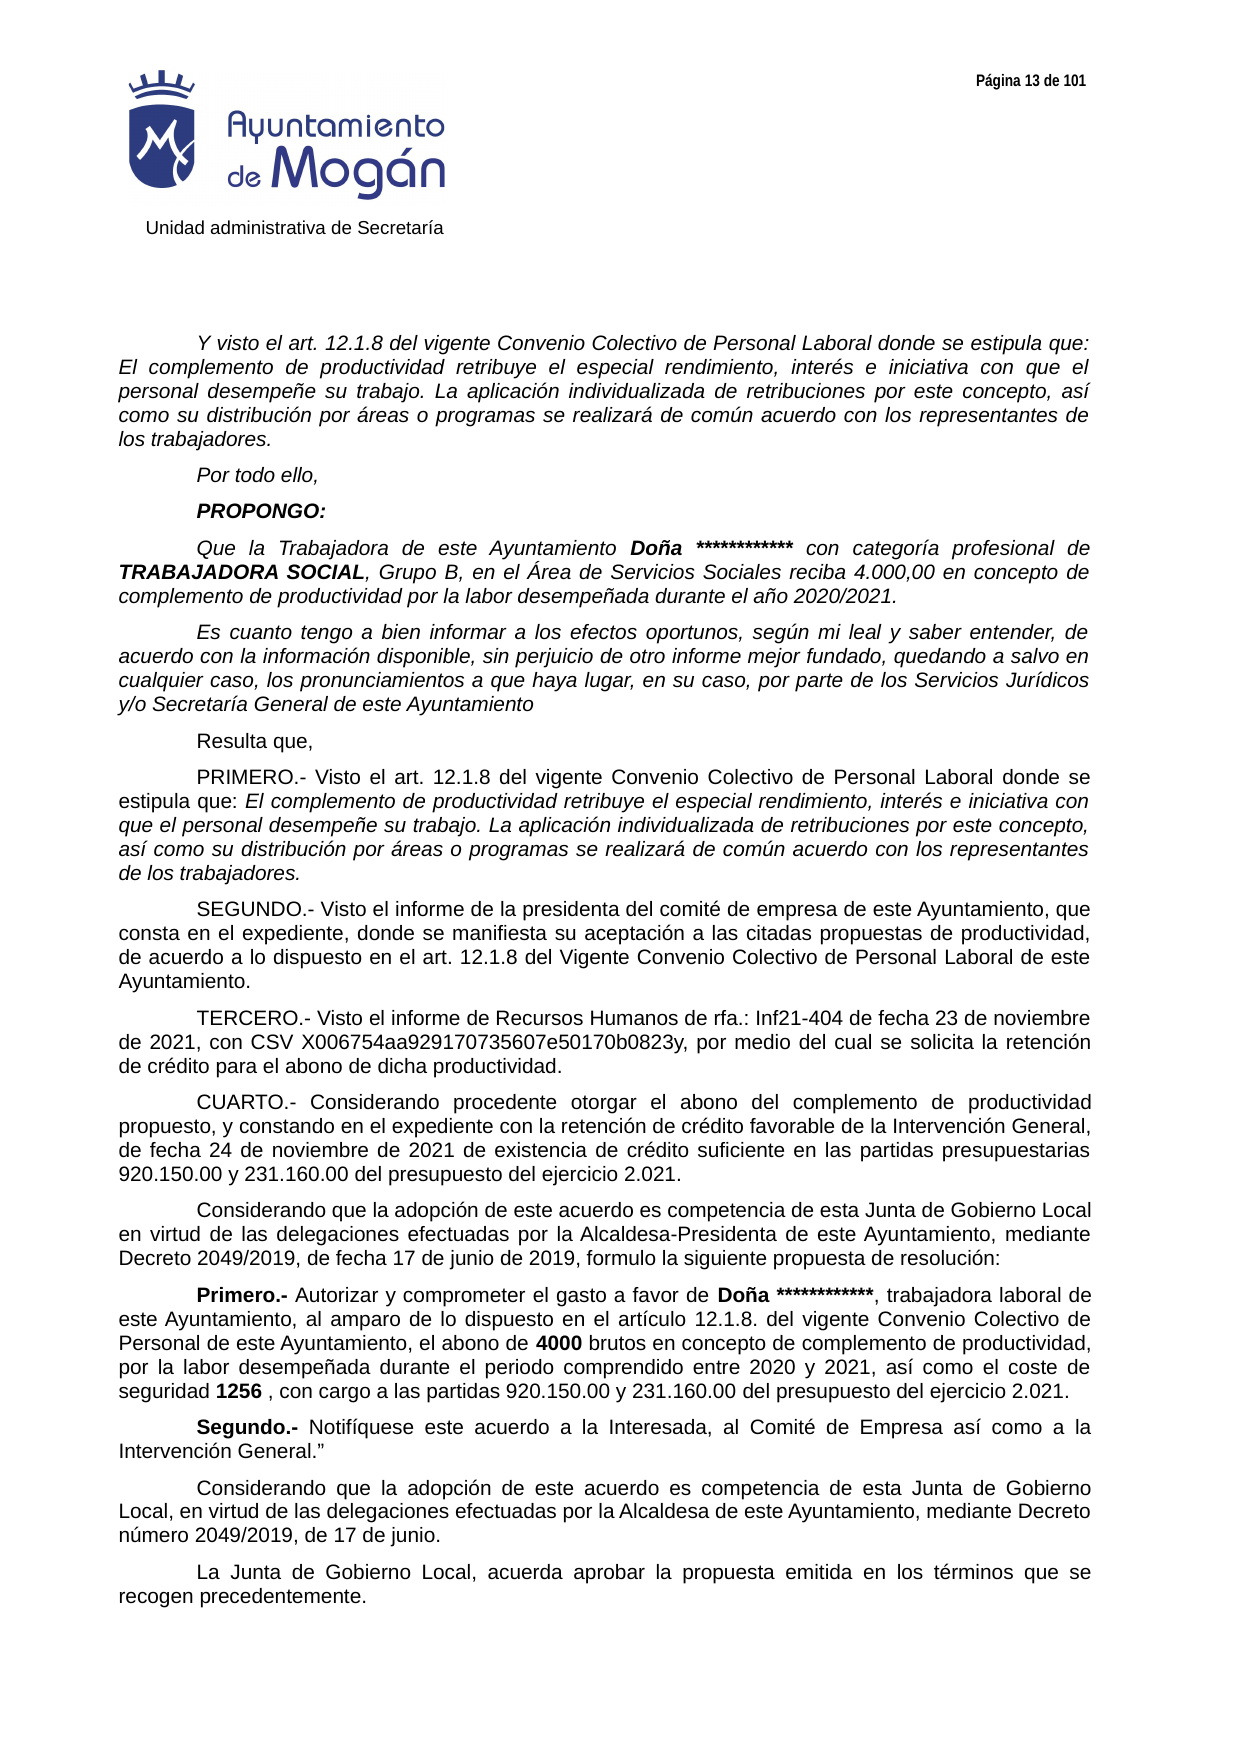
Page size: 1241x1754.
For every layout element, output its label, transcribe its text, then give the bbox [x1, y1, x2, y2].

text Considerando que la adopción de este acuerdo es competencia de esta Junta de Gobierno Local, en virtud de las delegaciones efectuadas por la Alcaldesa de este Ayuntamiento, mediante Decreto número 2049/2019, de 17 de junio. [118, 1475, 1092, 1547]
text Y visto el art. 12.1.8 del vigente Convenio Colectivo de Personal Laboral donde se estipula que: El complemento de productividad retribuye el especial rendimiento, interés e iniciativa con que el personal desempeñe su trabajo. La aplicación individualizada de retribuciones por este concepto, así como su distribución por áreas o programas se realizará de común acuerdo con los representantes de los trabajadores. [118, 331, 1092, 450]
text Segundo.- Notifíquese este acuerdo a la Interesada, al Comité de Empresa así como a la Intervención General.” [118, 1415, 1092, 1463]
text PROPONGO: [118, 499, 1092, 523]
text Resulta que, [118, 728, 1092, 752]
text Considerando que la adopción de este acuerdo es competencia de esta Junta de Gobierno Local en virtud de las delegaciones efectuadas por la Alcaldesa-Presidenta de este Ayuntamiento, mediante Decreto 2049/2019, de fecha 17 de junio de 2019, formulo la siguiente propuesta de resolución: [118, 1198, 1092, 1270]
text Es cuanto tengo a bien informar a los efectos oportunos, según mi leal y saber entender, de acuerdo con la información disponible, sin perjuicio de otro informe mejor fundado, quedando a salvo en cualquier caso, los pronunciamientos a que haya lugar, en su caso, por parte de los Servicios Jurídicos y/o Secretaría General de este Ayuntamiento [118, 620, 1092, 716]
text CUARTO.- Considerando procedente otorgar el abono del complemento de productividad propuesto, y constando en el expediente con la retención de crédito favorable de la Intervención General, de fecha 24 de noviembre de 2021 de existencia de crédito suficiente en las partidas presupuestarias 920.150.00 y 231.160.00 del presupuesto del ejercicio 2.021. [118, 1090, 1092, 1186]
picture [128, 70, 445, 206]
text Que la Trabajadora de este Ayuntamiento Doña ************ con categoría profesional de TRABAJADORA SOCIAL, Grupo B, en el Área de Servicios Sociales reciba 4.000,00 en concepto de complemento de productividad por la labor desempeñada durante el año 2020/2021. [118, 536, 1092, 608]
text SEGUNDO.- Visto el informe de la presidenta del comité de empresa de este Ayuntamiento, que consta en el expediente, donde se manifiesta su aceptación a las citadas propuestas de productividad, de acuerdo a lo dispuesto en el art. 12.1.8 del Vigente Convenio Colectivo de Personal Laboral de este Ayuntamiento. [118, 897, 1092, 993]
text Primero.- Autorizar y comprometer el gasto a favor de Doña ************, trabajadora laboral de este Ayuntamiento, al amparo de lo dispuesto en el artículo 12.1.8. del vigente Convenio Colectivo de Personal de este Ayuntamiento, el abono de 4000 brutos en concepto de complemento de productividad, por la labor desempeñada durante el periodo comprendido entre 2020 y 2021, así como el coste de seguridad 1256 , con cargo a las partidas 920.150.00 y 231.160.00 del presupuesto del ejercicio 2.021. [118, 1283, 1092, 1402]
text Por todo ello, [118, 463, 1092, 487]
text TERCERO.- Visto el informe de Recursos Humanos de rfa.: Inf21-404 de fecha 23 de noviembre de 2021, con CSV X006754aa929170735607e50170b0823y, por medio del cual se solicita la retención de crédito para el abono de dicha productividad. [118, 1006, 1092, 1077]
text La Junta de Gobierno Local, acuerda aprobar la propuesta emitida en los términos que se recogen precedentemente. [118, 1560, 1092, 1608]
text PRIMERO.- Visto el art. 12.1.8 del vigente Convenio Colectivo de Personal Laboral donde se estipula que: El complemento de productividad retribuye el especial rendimiento, interés e iniciativa con que el personal desempeñe su trabajo. La aplicación individualizada de retribuciones por este concepto, así como su distribución por áreas o programas se realizará de común acuerdo con los representantes de los trabajadores. [118, 765, 1092, 885]
